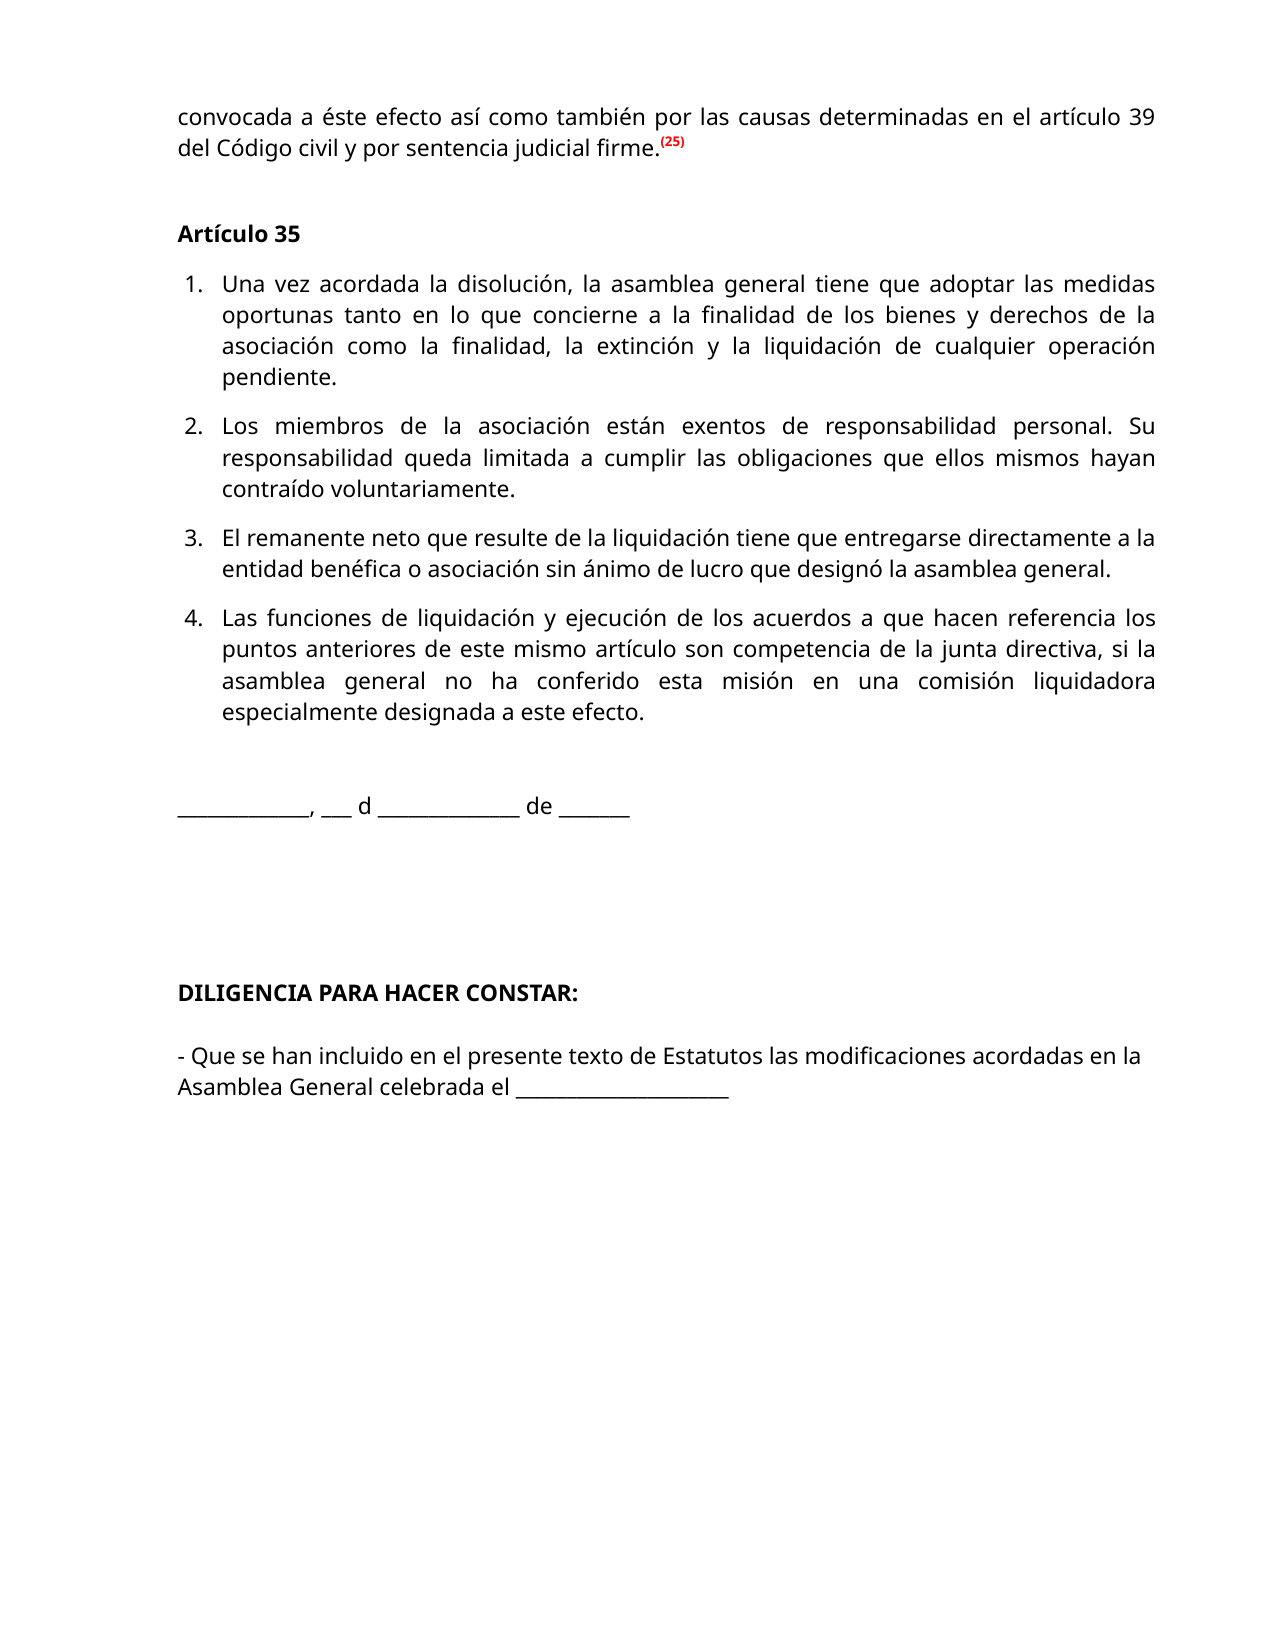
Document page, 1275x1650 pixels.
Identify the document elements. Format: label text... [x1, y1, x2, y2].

list El remanente neto que resulte de la liquidación tiene que entregarse directamente a la entidad benéfica o asociación sin ánimo de lucro que designó la asamblea general. [184, 522, 1157, 584]
text convocada a éste efecto así como también por las causas determinadas en el artículo 39 del Código civil y por sentencia judicial firme.(25)* [177, 101, 1157, 163]
text DILIGENCIA PARA HACER CONSTAR: [177, 977, 1157, 1008]
list Una vez acordada la disolución, la asamblea general tiene que adoptar las medidas oportunas tanto en lo que concierne a la finalidad de los bienes y derechos de la asociación como la finalidad, la extinción y la liquidación de cualquier operación pendiente. [184, 267, 1157, 392]
text _____________, ___ d ______________ de _______ [177, 790, 1157, 821]
list Los miembros de la asociación están exentos de responsabilidad personal. Su responsabilidad queda limitada a cumplir las obligaciones que ellos mismos hayan contraído voluntariamente. [184, 410, 1157, 504]
text Artículo 35 [177, 218, 1157, 250]
list Las funciones de liquidación y ejecución de los acuerdos a que hacen referencia los puntos anteriores de este mismo artículo son competencia de la junta directiva, si la asamblea general no ha conferido esta misión en una comisión liquidadora especialmente designada a este efecto. [184, 602, 1157, 727]
text - Que se han incluido en el presente texto de Estatutos las modificaciones acordadas en la Asamblea General celebrada el _____________________ [177, 1040, 1157, 1102]
